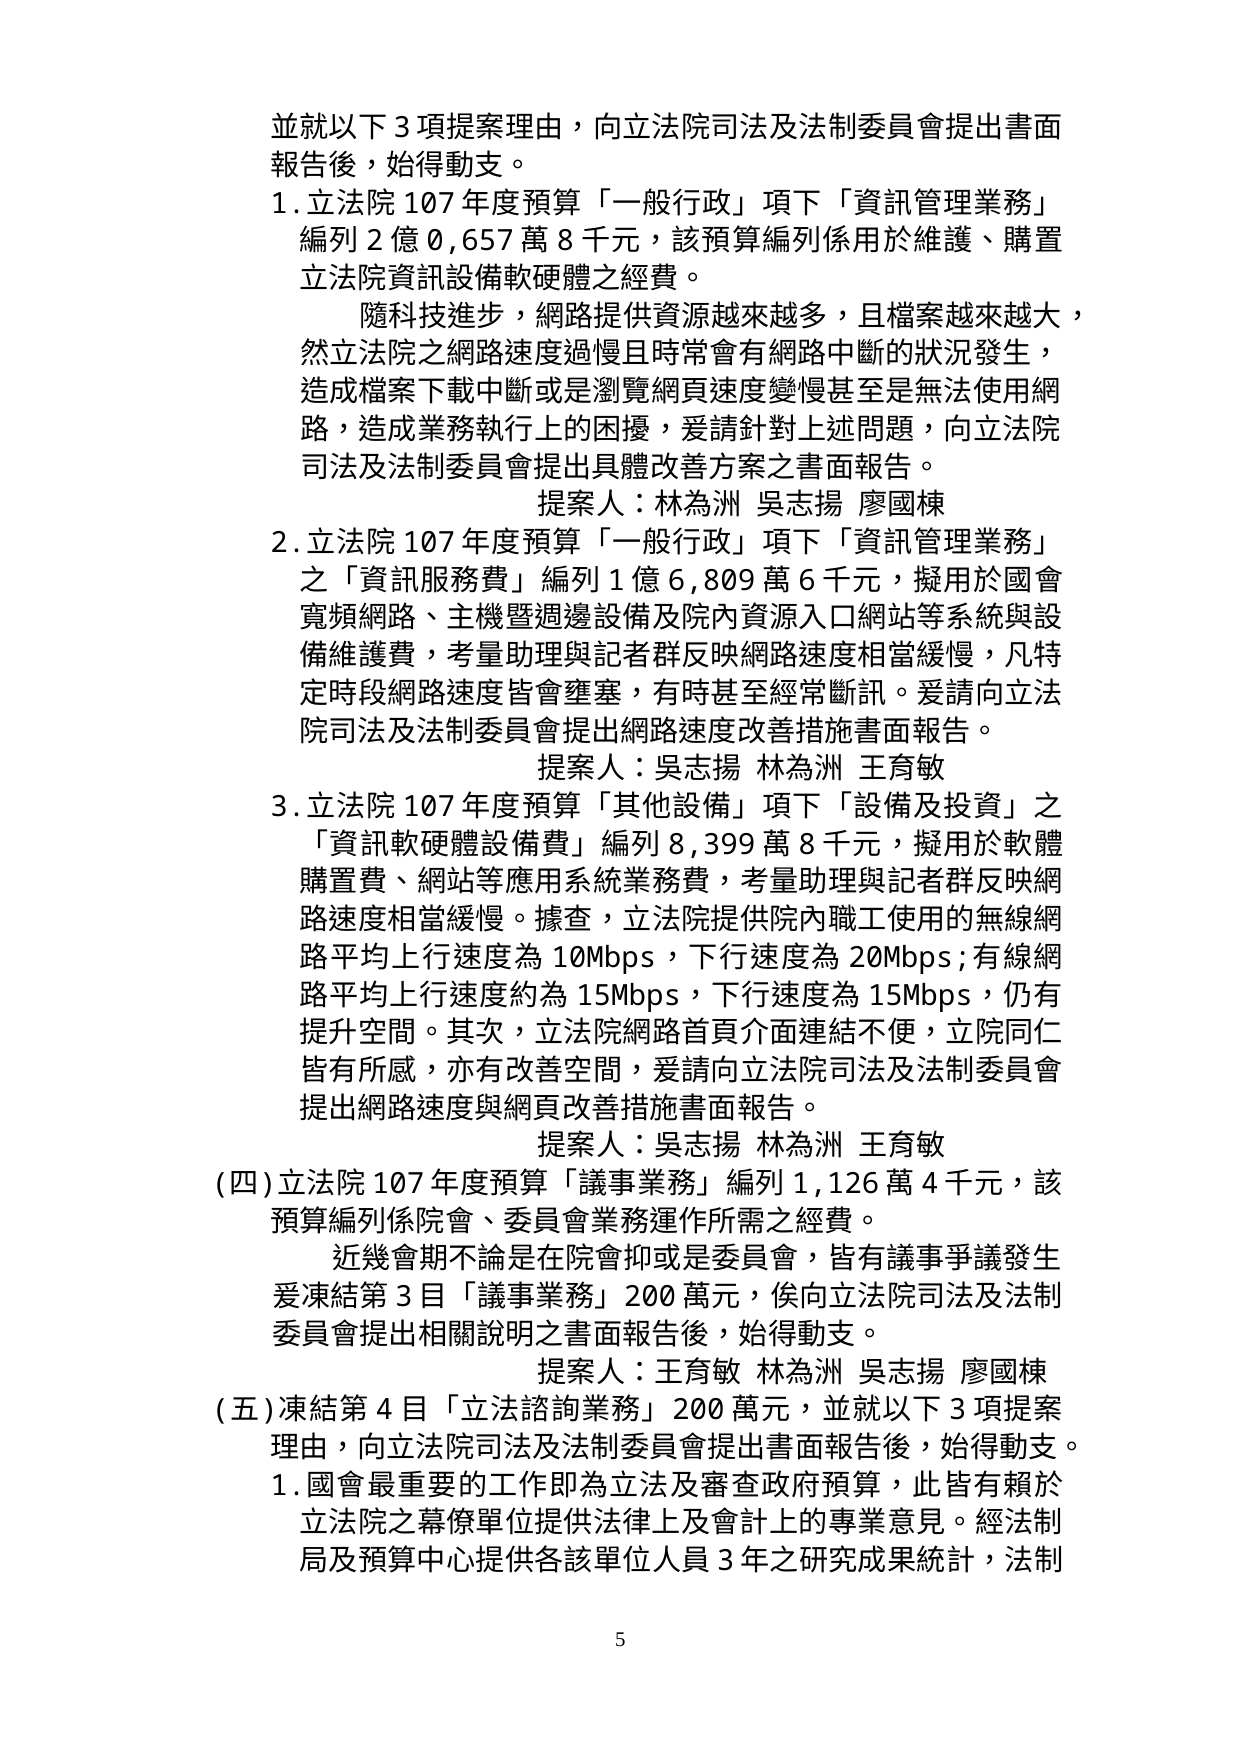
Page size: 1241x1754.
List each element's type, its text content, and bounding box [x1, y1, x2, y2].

text 提案人：吳志揚 林為洲 王育敏 [537, 1126, 1063, 1163]
text 提案人：王育敏 林為洲 吳志揚 廖國棟 [537, 1352, 1063, 1390]
text 提案人：吳志揚 林為洲 王育敏 [537, 749, 1063, 786]
text 3.立法院107年度預算「其他設備」項下「設備及投資」之「資訊軟硬體設備費」編列8,399萬8千元，擬用於軟體購置費、網站等應用系統業務費，考量助理與記者群反映網路速度相當緩慢。據查，立法院提供院內職工使用的無線網路平均上行速度為10Mbps，下行速度為20Mbps;有線網路平均上行速度約為15Mbps，下行速度為15Mbps，仍有提升空間。其次，立法院網路首頁介面連結不便，立院同仁皆有所感，亦有改善空間，爰請向立法院司法及法制委員會提出網路速度與網頁改善措施書面報告。 [270, 786, 1063, 1126]
text 近幾會期不論是在院會抑或是委員會，皆有議事爭議發生，爰凍結第3目「議事業務」200萬元，俟向立法院司法及法制委員會提出相關說明之書面報告後，始得動支。 [272, 1239, 1063, 1352]
text 1.國會最重要的工作即為立法及審查政府預算，此皆有賴於立法院之幕僚單位提供法律上及會計上的專業意見。經法制局及預算中心提供各該單位人員3年之研究成果統計，法制 [270, 1465, 1063, 1578]
text 2.立法院107年度預算「一般行政」項下「資訊管理業務」之「資訊服務費」編列1億6,809萬6千元，擬用於國會寬頻網路、主機暨週邊設備及院內資源入口網站等系統與設備維護費，考量助理與記者群反映網路速度相當緩慢，凡特定時段網路速度皆會壅塞，有時甚至經常斷訊。爰請向立法院司法及法制委員會提出網路速度改善措施書面報告。 [270, 522, 1063, 749]
text 提案人：林為洲 吳志揚 廖國棟 [537, 485, 1063, 522]
text (四)立法院107年度預算「議事業務」編列1,126萬4千元，該預算編列係院會、委員會業務運作所需之經費。 [211, 1163, 1063, 1239]
text 並就以下3項提案理由，向立法院司法及法制委員會提出書面報告後，始得動支。 [211, 108, 1063, 183]
text (五)凍結第4目「立法諮詢業務」200萬元，並就以下3項提案理由，向立法院司法及法制委員會提出書面報告後，始得動支。 [211, 1390, 1063, 1465]
text 1.立法院107年度預算「一般行政」項下「資訊管理業務」編列2億0,657萬8千元，該預算編列係用於維護、購置立法院資訊設備軟硬體之經費。 [270, 183, 1063, 296]
text 隨科技進步，網路提供資源越來越多，且檔案越來越大，然立法院之網路速度過慢且時常會有網路中斷的狀況發生，造成檔案下載中斷或是瀏覽網頁速度變慢甚至是無法使用網路，造成業務執行上的困擾，爰請針對上述問題，向立法院司法及法制委員會提出具體改善方案之書面報告。 [300, 296, 1063, 485]
